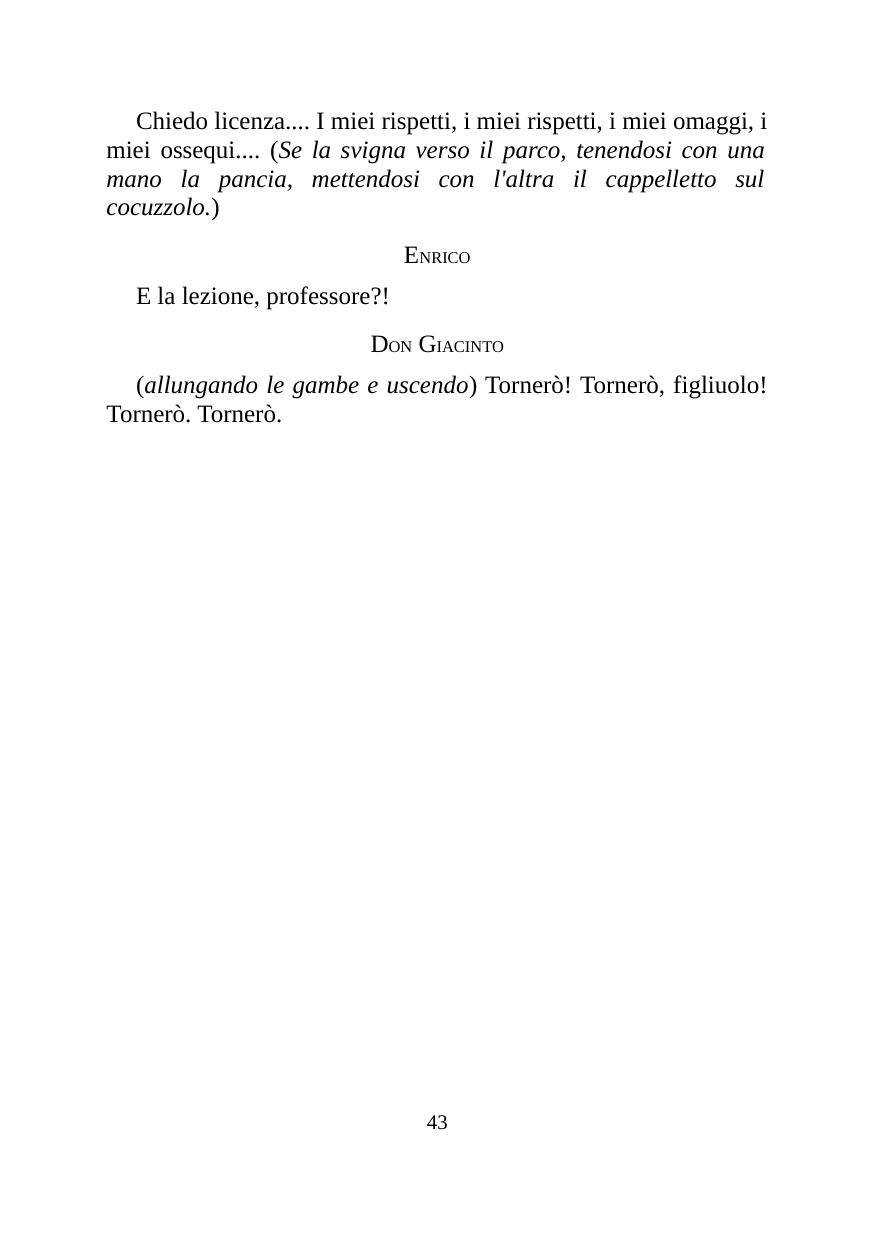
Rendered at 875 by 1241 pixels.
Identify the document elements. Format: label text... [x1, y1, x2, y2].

text (allungando le gambe e uscendo) Tornerò! Tornerò, figliuolo! Tornerò. Tornerò. [106, 370, 768, 427]
text E la lezione, professore?! [106, 281, 768, 310]
text Don Giacinto [106, 329, 768, 357]
text Enrico [106, 240, 768, 269]
text Chiedo licenza.... I miei rispetti, i miei rispetti, i miei omaggi, i miei ossequi.... (Se la svigna verso il parco, tenendosi con una mano la pancia, mettendosi con l'altra il cappelletto sul cocuzzolo.) [106, 106, 768, 221]
